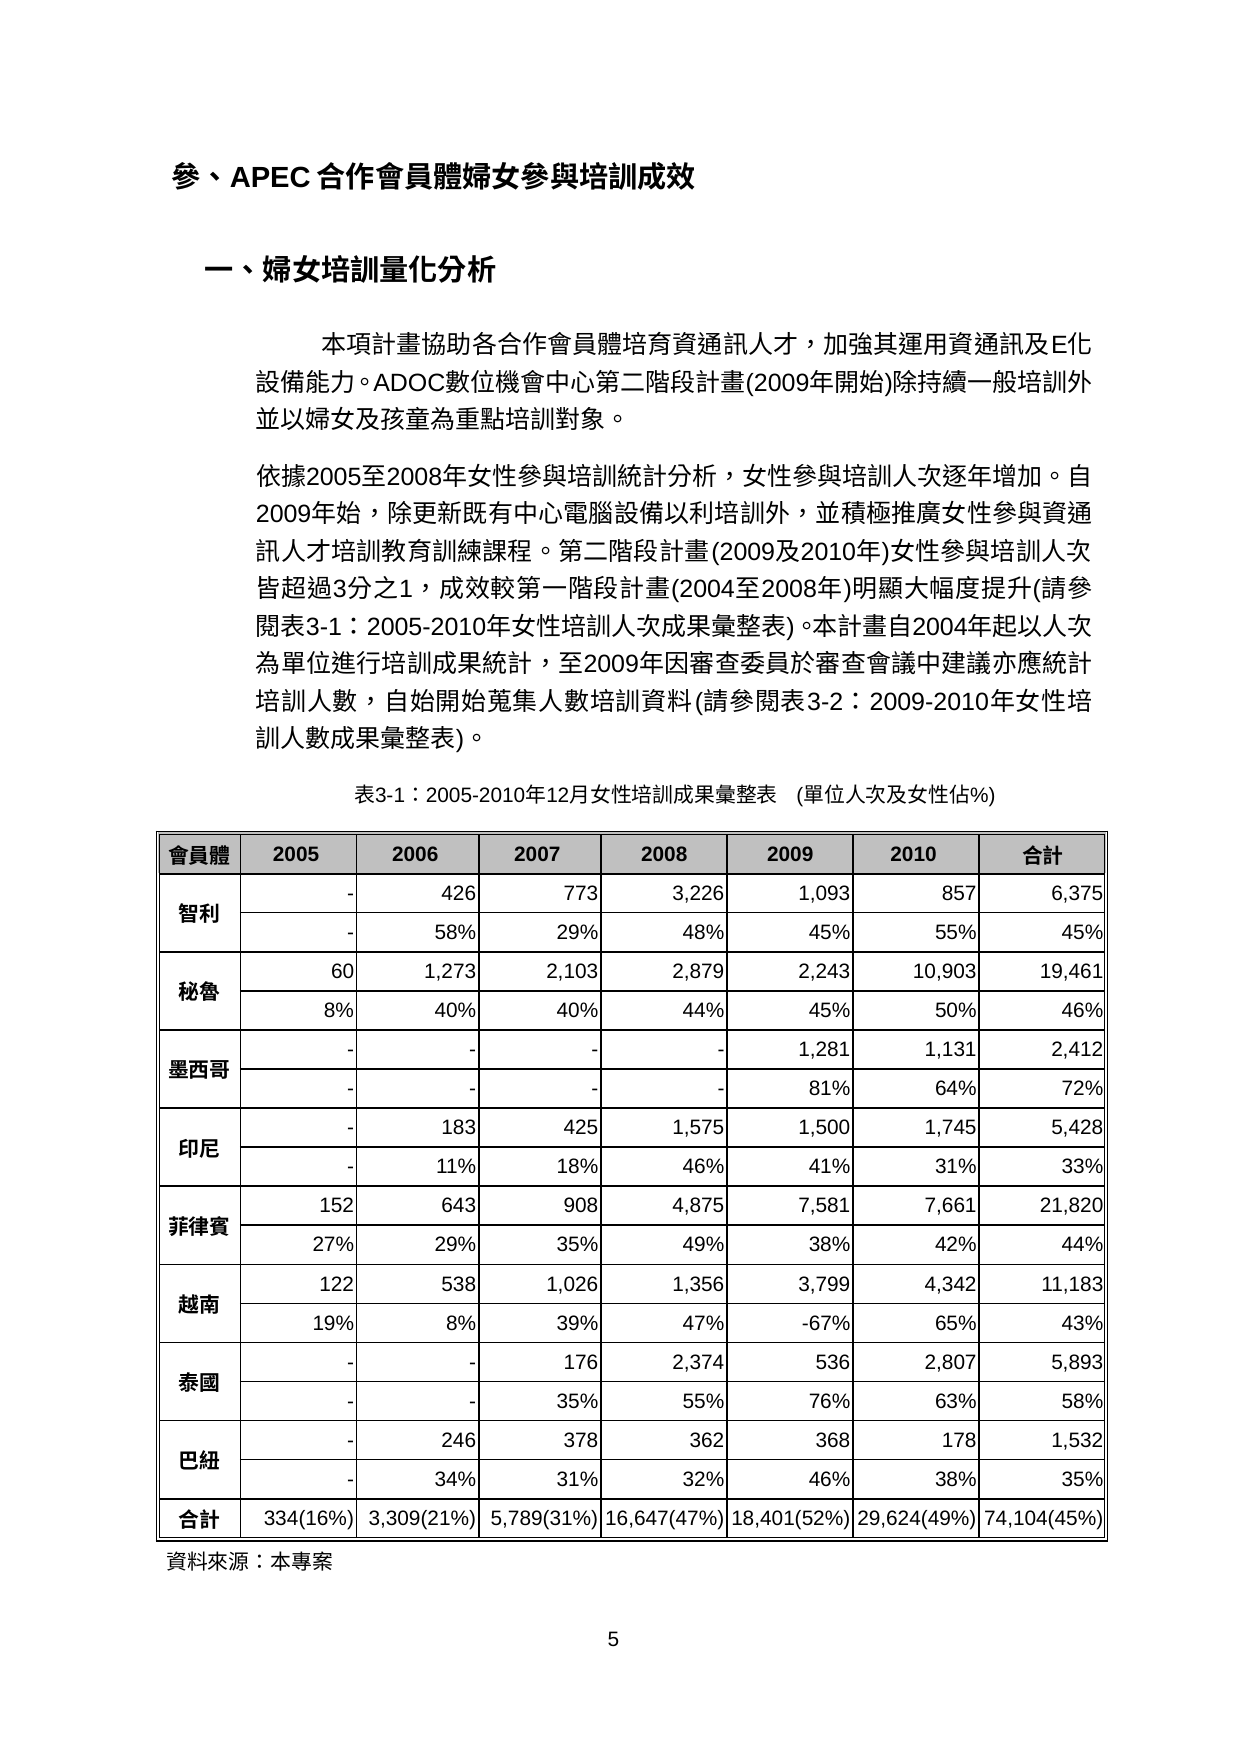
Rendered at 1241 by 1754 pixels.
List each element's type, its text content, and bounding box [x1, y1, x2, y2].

table_cell - [602, 1031, 726, 1068]
table_cell - [241, 1070, 356, 1107]
table_cell 智利 [160, 875, 240, 951]
table_cell -67% [728, 1304, 852, 1342]
table_cell 18,401(52%) [728, 1500, 852, 1537]
table_cell 越南 [160, 1265, 240, 1342]
table_cell 246 [357, 1421, 478, 1459]
table_cell 4,875 [602, 1187, 726, 1224]
table_cell 5,893 [980, 1343, 1104, 1381]
table_cell - [241, 1148, 356, 1185]
table_cell 76% [728, 1382, 852, 1420]
table_cell 1,026 [480, 1265, 600, 1302]
table_cell 74,104(45%) [980, 1500, 1104, 1537]
table_cell - [241, 875, 356, 912]
table_cell - [357, 1070, 478, 1107]
table_cell 1,281 [728, 1031, 852, 1068]
table_cell 7,581 [728, 1187, 852, 1224]
table_header 2007 [480, 835, 600, 873]
table_cell 1,745 [854, 1109, 978, 1146]
table_cell 44% [602, 992, 726, 1029]
table_cell 巴紐 [160, 1421, 240, 1498]
table_cell 7,661 [854, 1187, 978, 1224]
table_cell 31% [480, 1460, 600, 1498]
table_cell 1,093 [728, 875, 852, 912]
table_cell 857 [854, 875, 978, 912]
table_cell 48% [602, 913, 726, 951]
table_cell 72% [980, 1070, 1104, 1107]
table_cell 29,624(49%) [854, 1500, 978, 1537]
table_cell - [241, 1421, 356, 1459]
table_cell 908 [480, 1187, 600, 1224]
table_cell 368 [728, 1421, 852, 1459]
table_cell - [241, 1031, 356, 1068]
table_cell - [241, 1460, 356, 1498]
table_cell 176 [480, 1343, 600, 1381]
text 表3-1：2005-2010年12月女性培訓成果彙整表 (單位人次及女性佔%) [256, 774, 1092, 812]
table_cell 39% [480, 1304, 600, 1342]
table_cell 178 [854, 1421, 978, 1459]
table_cell - [241, 1382, 356, 1420]
table_cell 50% [854, 992, 978, 1029]
table_cell 35% [480, 1226, 600, 1263]
table_cell 41% [728, 1148, 852, 1185]
text 資料來源：本專案 [166, 1542, 1092, 1579]
table_cell 1,500 [728, 1109, 852, 1146]
table_header 2005 [241, 835, 356, 873]
table_cell 29% [357, 1226, 478, 1263]
table_cell 菲律賓 [160, 1187, 240, 1263]
table_cell 45% [980, 913, 1104, 951]
table_cell 11% [357, 1148, 478, 1185]
table_cell 2,807 [854, 1343, 978, 1381]
table_cell 8% [357, 1304, 478, 1342]
table_cell 35% [480, 1382, 600, 1420]
table_cell 38% [854, 1460, 978, 1498]
table_cell 773 [480, 875, 600, 912]
table_header 會員體 [160, 835, 240, 873]
table_cell 21,820 [980, 1187, 1104, 1224]
table_cell 4,342 [854, 1265, 978, 1302]
table_cell 29% [480, 913, 600, 951]
table_cell 5,789(31%) [480, 1500, 600, 1537]
table_cell 2,879 [602, 953, 726, 990]
table_cell 1,131 [854, 1031, 978, 1068]
table_cell 40% [480, 992, 600, 1029]
subtitle 參、APEC合作會員體婦女參與培訓成效 [171, 137, 1092, 212]
table_cell 47% [602, 1304, 726, 1342]
table_cell 46% [602, 1148, 726, 1185]
table_cell 3,309(21%) [357, 1500, 478, 1537]
table_header 2008 [602, 835, 726, 873]
text 依據2005至2008年女性參與培訓統計分析，女性參與培訓人次逐年增加。自2009年始，除更新既有中心電腦設備以利培訓外，並積極推廣女性參與資通訊人才培訓教育訓練課程。第二階段計畫(2009及2010年)女性參與培訓人次皆超過3分之1，成效較第一階段計畫(2004至2008年)明顯大幅度提升(請參閱表3-1：2005-2010年女性培訓人次成果彙整表)。本計畫自2004年起以人次為單位進行培訓成果統計，至2009年因審查委員於審查會議中建議亦應統計培訓人數，自始開始蒐集人數培訓資料(請參閱表3-2：2009-2010年女性培訓人數成果彙整表)。 [256, 456, 1092, 756]
table_cell 1,575 [602, 1109, 726, 1146]
table_cell 2,103 [480, 953, 600, 990]
table_cell 536 [728, 1343, 852, 1381]
table_cell 合計 [160, 1500, 240, 1537]
table_cell 2,412 [980, 1031, 1104, 1068]
table_cell - [357, 1343, 478, 1381]
table_cell 362 [602, 1421, 726, 1459]
table_cell - [241, 1343, 356, 1381]
table_cell 65% [854, 1304, 978, 1342]
table_cell 643 [357, 1187, 478, 1224]
table_cell 45% [728, 992, 852, 1029]
table_cell 11,183 [980, 1265, 1104, 1302]
table_cell 46% [980, 992, 1104, 1029]
table_cell 44% [980, 1226, 1104, 1263]
table_cell 55% [854, 913, 978, 951]
table_cell 18% [480, 1148, 600, 1185]
table_cell 33% [980, 1148, 1104, 1185]
table_cell 泰國 [160, 1343, 240, 1420]
table_cell 378 [480, 1421, 600, 1459]
table_cell 6,375 [980, 875, 1104, 912]
table_cell 49% [602, 1226, 726, 1263]
table_cell 27% [241, 1226, 356, 1263]
table_cell 3,226 [602, 875, 726, 912]
table_cell 38% [728, 1226, 852, 1263]
table_cell 40% [357, 992, 478, 1029]
text 本項計畫協助各合作會員體培育資通訊人才，加強其運用資通訊及E化設備能力。ADOC數位機會中心第二階段計畫(2009年開始)除持續一般培訓外，並以婦女及孩童為重點培訓對象。 [256, 324, 1092, 437]
table_header 合計 [980, 835, 1104, 873]
table_cell 1,356 [602, 1265, 726, 1302]
table_cell 58% [980, 1382, 1104, 1420]
table_cell 152 [241, 1187, 356, 1224]
table_cell 2,374 [602, 1343, 726, 1381]
table_cell 426 [357, 875, 478, 912]
table_cell - [357, 1382, 478, 1420]
table_header 2006 [357, 835, 478, 873]
table_cell 64% [854, 1070, 978, 1107]
table_cell 19,461 [980, 953, 1104, 990]
table_cell 183 [357, 1109, 478, 1146]
table_cell 墨西哥 [160, 1031, 240, 1107]
table_cell - [602, 1070, 726, 1107]
table_cell 秘魯 [160, 953, 240, 1029]
table_cell 1,532 [980, 1421, 1104, 1459]
table_cell 35% [980, 1460, 1104, 1498]
table_cell - [357, 1031, 478, 1068]
table_cell 538 [357, 1265, 478, 1302]
table_cell 334(16%) [241, 1500, 356, 1537]
table_cell 45% [728, 913, 852, 951]
table_cell - [241, 1109, 356, 1146]
table_cell 46% [728, 1460, 852, 1498]
table_cell 122 [241, 1265, 356, 1302]
table_cell 2,243 [728, 953, 852, 990]
table_cell - [480, 1070, 600, 1107]
table_cell 8% [241, 992, 356, 1029]
table_cell 42% [854, 1226, 978, 1263]
subtitle 一、婦女培訓量化分析 [196, 231, 1092, 306]
table_cell 55% [602, 1382, 726, 1420]
table_header 2009 [728, 835, 852, 873]
table_cell 58% [357, 913, 478, 951]
table_cell 31% [854, 1148, 978, 1185]
table_cell 10,903 [854, 953, 978, 990]
table_cell 32% [602, 1460, 726, 1498]
table_cell - [480, 1031, 600, 1068]
table_cell 81% [728, 1070, 852, 1107]
table_cell 19% [241, 1304, 356, 1342]
table_cell 3,799 [728, 1265, 852, 1302]
table_cell 63% [854, 1382, 978, 1420]
table_cell 60 [241, 953, 356, 990]
table_cell 5,428 [980, 1109, 1104, 1146]
table_cell 1,273 [357, 953, 478, 990]
table_cell 印尼 [160, 1109, 240, 1185]
table_cell - [241, 913, 356, 951]
table_cell 43% [980, 1304, 1104, 1342]
table_header 2010 [854, 835, 978, 873]
table_cell 16,647(47%) [602, 1500, 726, 1537]
table_cell 34% [357, 1460, 478, 1498]
table_cell 425 [480, 1109, 600, 1146]
